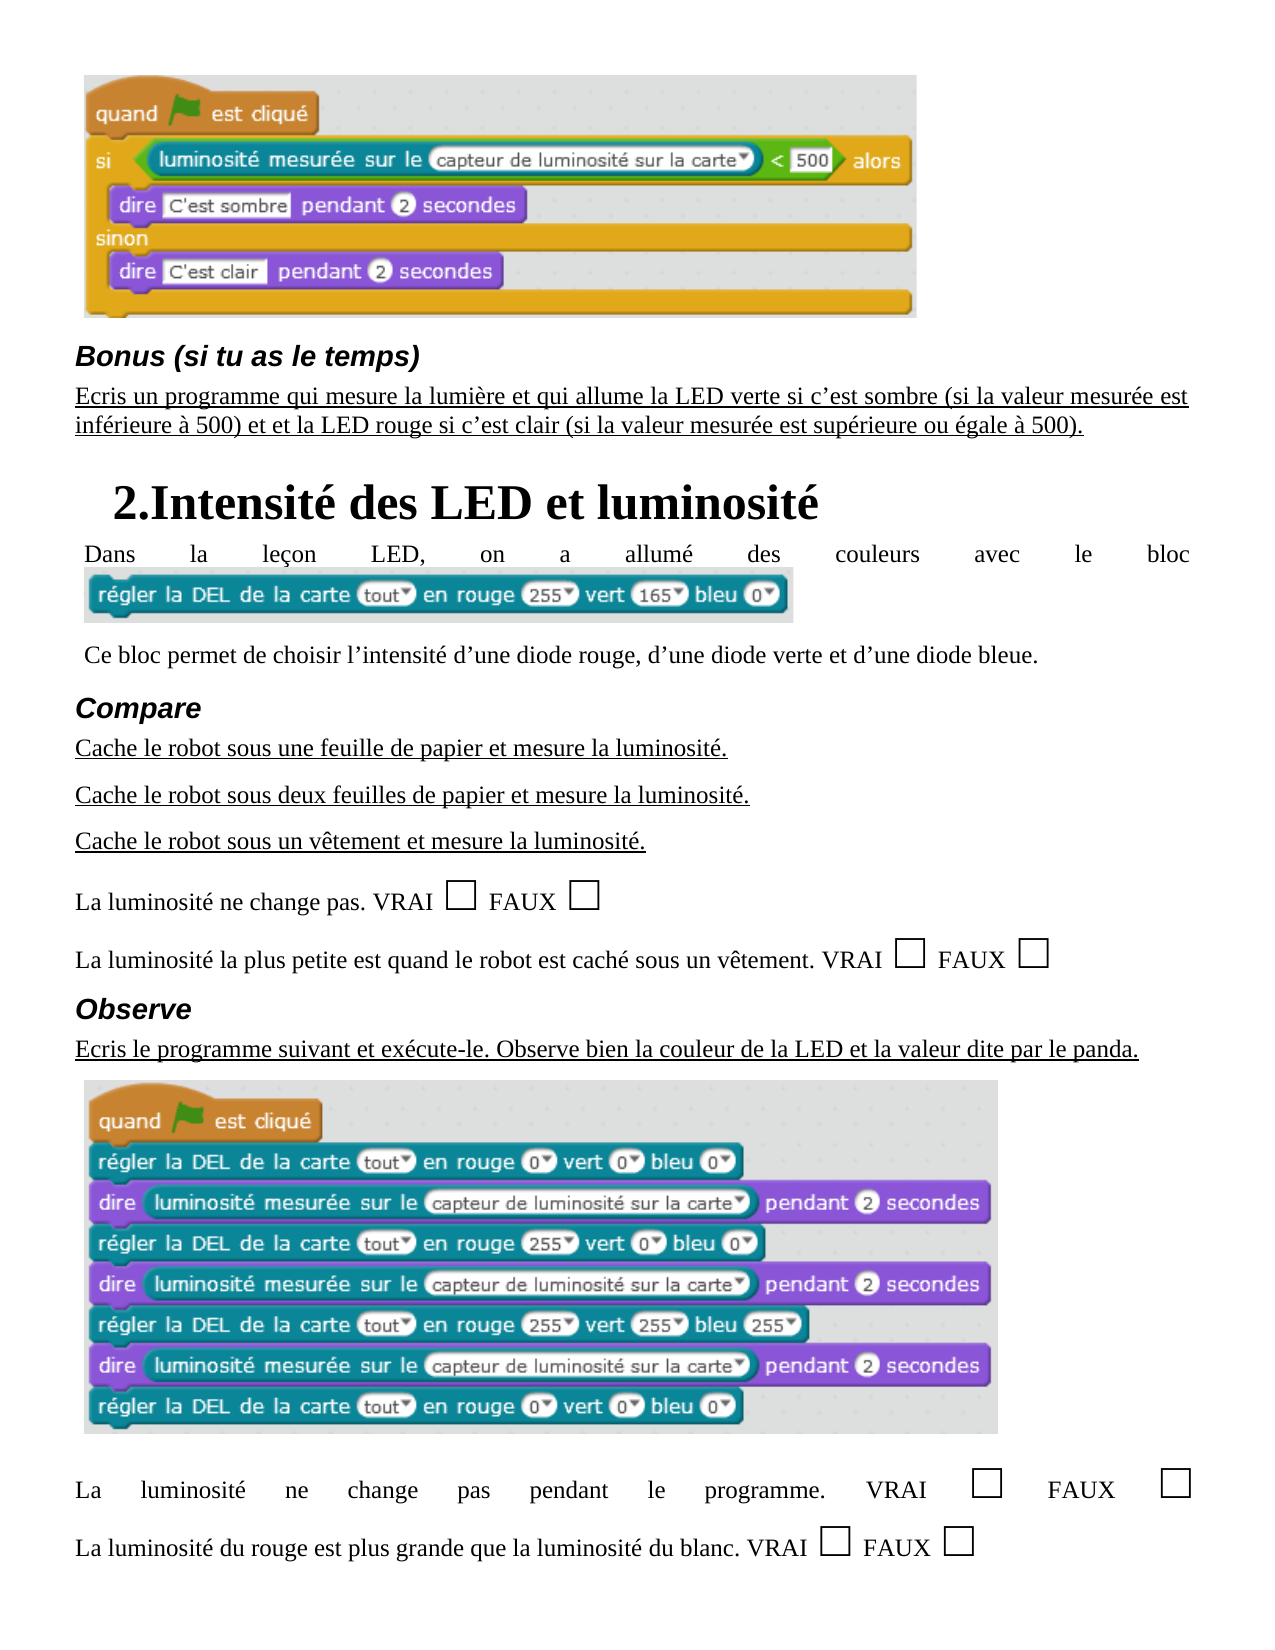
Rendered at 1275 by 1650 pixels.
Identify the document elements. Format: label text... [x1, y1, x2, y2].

list Ecris un programme qui mesure la lumière et qui allume la LED verte si c’est sombre (si la valeur mesurée est inférieure à 500) et et la LED rouge si c’est clair (si la valeur mesurée est supérieure ou égale à 500). [75, 381, 1191, 439]
text Dans la leçon LED, on a allumé des couleurs avec le bloc [84, 539, 1191, 622]
picture [83, 567, 794, 623]
text Ce bloc permet de choisir l’intensité d’une diode rouge, d’une diode verte et d’une diode bleue. [84, 640, 1191, 669]
subtitle Intensité des LED et luminosité [112, 473, 1191, 530]
list Cache le robot sous un vêtement et mesure la luminosité. [75, 826, 1191, 855]
list Cache le robot sous une feuille de papier et mesure la luminosité. [75, 733, 1191, 762]
list La luminosité la plus petite est quand le robot est caché sous un vêtement. VRAI □ FAUX □ [75, 922, 1191, 979]
subtitle Bonus (si tu as le temps) [75, 339, 1191, 372]
list Cache le robot sous deux feuilles de papier et mesure la luminosité. [75, 780, 1191, 808]
subtitle Observe [75, 992, 1191, 1025]
list Ecris le programme suivant et exécute-le. Observe bien la couleur de la LED et la valeur dite par le panda. [75, 1034, 1191, 1063]
picture [83, 75, 917, 318]
picture [83, 1080, 998, 1434]
list La luminosité ne change pas pendant le programme. VRAI □ FAUX □ La luminosité du rouge est plus grande que la luminosité du blanc. VRAI □ FAUX □ [75, 1452, 1191, 1567]
subtitle Compare [75, 691, 1191, 724]
list La luminosité ne change pas. VRAI □ FAUX □ [75, 864, 1191, 922]
